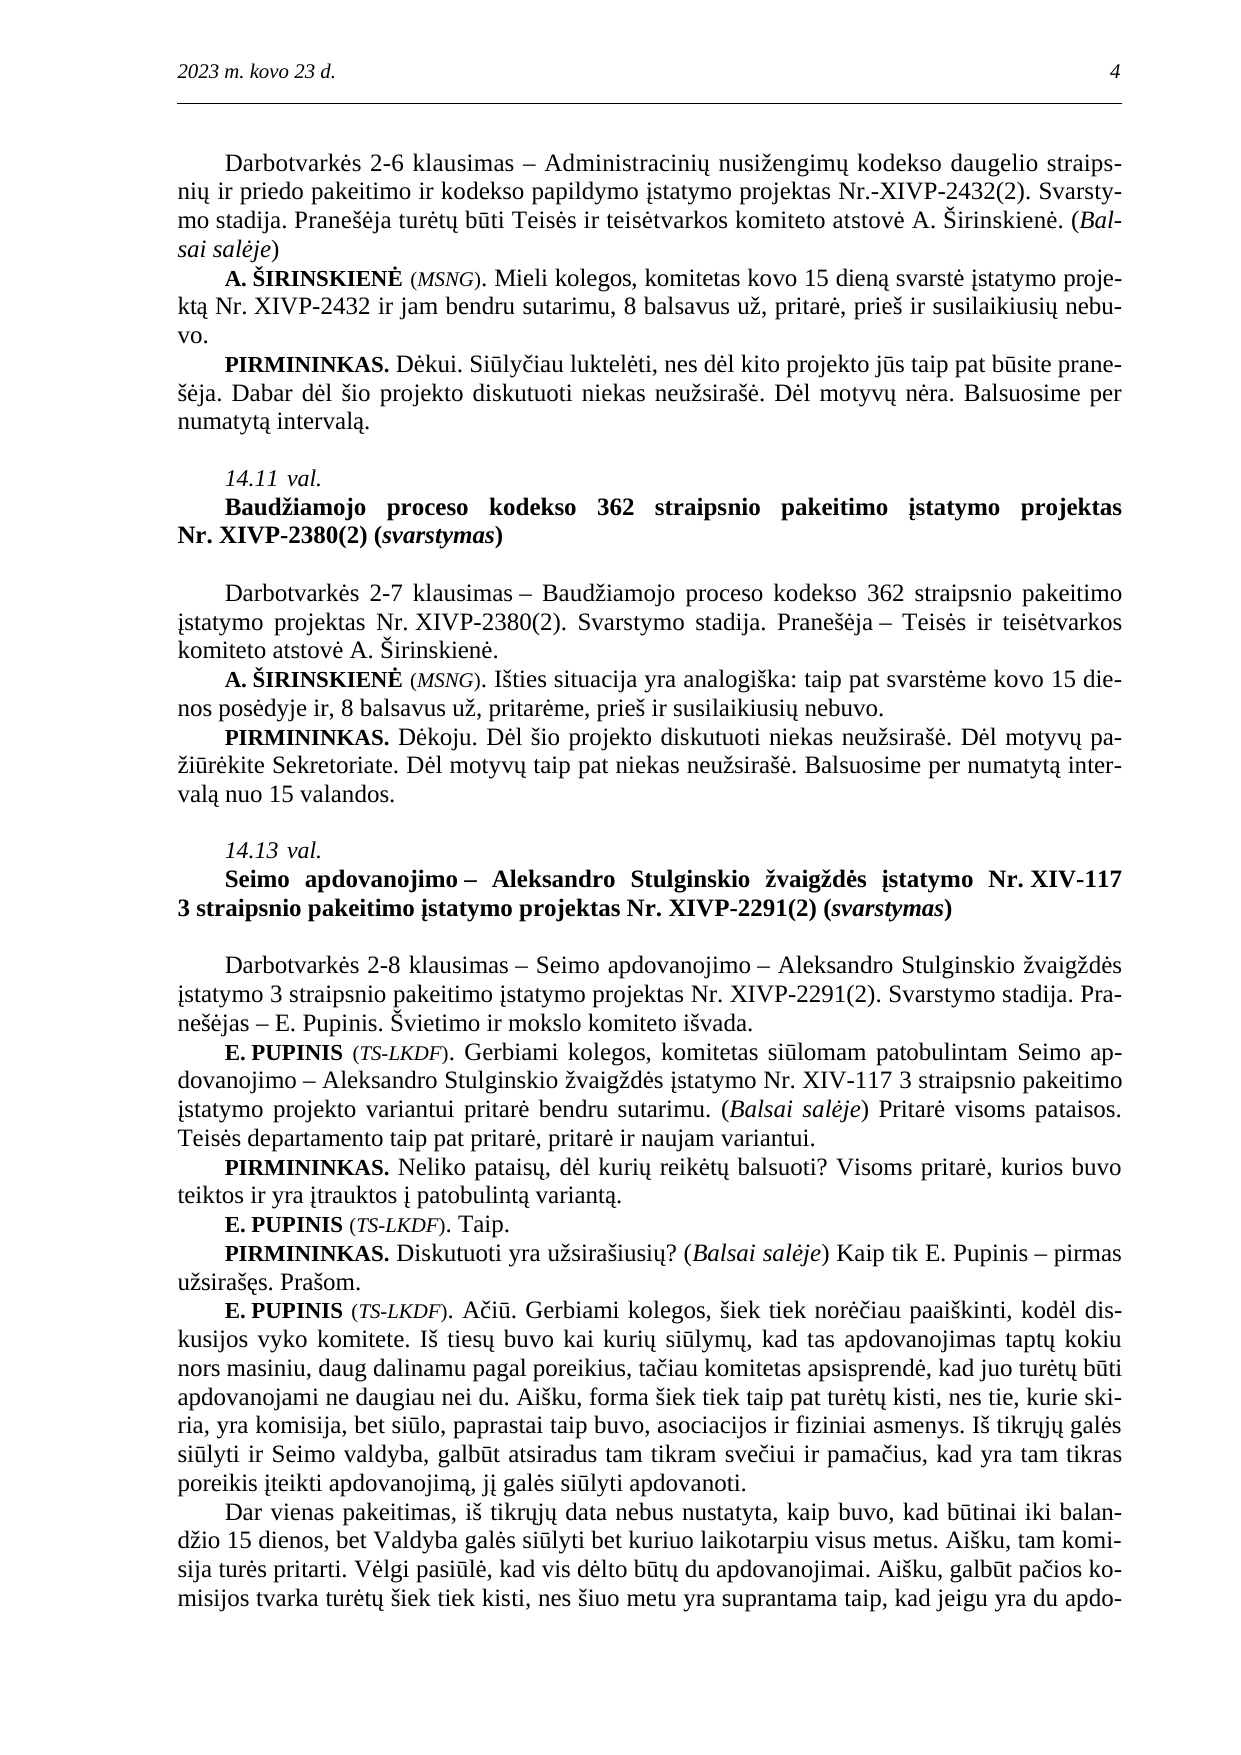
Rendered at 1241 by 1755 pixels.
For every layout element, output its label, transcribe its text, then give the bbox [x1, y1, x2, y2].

text PIRMININKAS. Dė­ko­ju. Dėl šio pro­jek­to dis­ku­tuo­ti nie­kas ne­už­si­ra­šė. Dėl mo­ty­vų pa­žiū­rė­ki­te Sek­re­to­ria­te. Dėl mo­ty­vų taip pat nie­kas ne­už­si­ra­šė. Bal­suo­si­me per nu­ma­ty­tą in­ter­va­lą nuo 15 va­lan­dos. [177, 722, 1122, 808]
text Dar­bo­tvarkės 2-8 klau­si­mas – Sei­mo ap­do­va­no­ji­mo – Alek­san­dro Stul­gins­kio žvaigž­dės įsta­ty­mo 3 straips­nio pa­kei­ti­mo įsta­ty­mo pro­jek­tas Nr. XIVP-2291(2). Svars­ty­mo sta­di­ja. Pra­ne­šė­jas – E. Pu­pi­nis. Švie­ti­mo ir moks­lo ko­mi­te­to iš­va­da. [177, 950, 1122, 1037]
text Dar­bo­tvarkės 2-6 klau­si­mas – Ad­mi­nist­ra­ci­nių nu­si­žen­gi­mų ko­dek­so dau­ge­lio straips­nių ir prie­do pa­kei­ti­mo ir ko­dek­so pa­pil­dy­mo įsta­ty­mo pro­jek­tas Nr.-XIVP-2432(2). Svars­ty­mo sta­di­ja. Pra­ne­šė­ja tu­rė­tų bū­ti Tei­sės ir tei­sėt­var­kos ko­mi­te­to at­sto­vė A. Ši­rins­kie­nė. (Bal­sai sa­lė­je) [177, 148, 1122, 263]
text Sei­mo ap­do­va­no­ji­mo – Alek­san­dro Stul­gins­kio žvaigž­dės įsta­ty­mo Nr. XIV-117 3 straips­nio pa­kei­ti­mo įsta­ty­mo pro­jek­tas Nr. XIVP-2291(2) (svars­ty­mas) [177, 864, 1122, 922]
text E. PUPINIS (TS-LKDF). Ger­bia­mi ko­le­gos, ko­mi­te­tas siū­lo­mam pa­to­bu­lin­tam Sei­mo ap­do­va­no­ji­mo – Alek­san­dro Stul­gins­kio žvaigž­dės įsta­ty­mo Nr. XIV-117 3 straips­nio pa­kei­ti­mo įsta­ty­mo pro­jek­to va­rian­tui pri­ta­rė ben­dru su­ta­ri­mu. (Bal­sai sa­lė­je) Pri­ta­rė vi­soms pa­tai­sos. Tei­sės de­par­ta­men­to taip pat pri­ta­rė, pri­ta­rė ir nau­jam va­rian­tui. [177, 1037, 1122, 1152]
text PIRMININKAS. Dė­kui. Siū­ly­čiau luk­te­lė­ti, nes dėl ki­to pro­jek­to jūs taip pat bū­si­te pra­ne­šė­ja. Da­bar dėl šio pro­jek­to dis­ku­tuo­ti nie­kas ne­už­si­ra­šė. Dėl mo­ty­vų nė­ra. Bal­suo­si­me per nu­ma­ty­tą in­ter­va­lą. [177, 349, 1122, 435]
text A. ŠIRINSKIENĖ (MSNG). Mie­li ko­le­gos, ko­mi­te­tas ko­vo 15 die­ną svars­tė įsta­ty­mo pro­je­k­tą Nr. XIVP-2432 ir jam ben­dru su­ta­ri­mu, 8 bal­sa­vus už, pri­ta­rė, prieš ir su­si­lai­kiu­sių ne­bu­vo. [177, 263, 1122, 349]
text PIRMININKAS. Ne­li­ko pa­tai­sų, dėl ku­rių rei­kė­tų bal­suo­ti? Vi­soms pri­ta­rė, ku­rios bu­vo teik­tos ir yra įtrauk­tos į pa­to­bu­lin­tą va­rian­tą. [177, 1152, 1122, 1209]
text Dar­bo­tvarkės 2-7 klau­si­mas – Bau­džia­mo­jo pro­ce­so ko­dek­so 362 straips­nio pa­kei­ti­mo įsta­ty­mo pro­jek­tas Nr. XIVP-2380(2). Svars­ty­mo sta­di­ja. Pra­ne­šė­ja – Tei­sės ir tei­sėt­var­kos ko­mi­te­to at­sto­vė A. Ši­rins­kie­nė. [177, 578, 1122, 664]
text A. ŠIRINSKIENĖ (MSNG). Iš­ties si­tu­a­ci­ja yra ana­lo­giš­ka: taip pat svars­tė­me ko­vo 15 die­nos po­sė­dy­je ir, 8 bal­sa­vus už, pri­ta­rė­me, prieš ir su­si­lai­kiu­sių ne­bu­vo. [177, 664, 1122, 722]
text PIRMININKAS. Dis­ku­tuo­ti yra už­si­ra­šiu­sių? (Bal­sai sa­lė­je) Kaip tik E. Pu­pi­nis – pir­mas už­si­ra­šęs. Pra­šom. [177, 1238, 1122, 1295]
text E. PUPINIS (TS-LKDF). Ačiū. Ger­bia­mi ko­le­gos, šiek tiek no­rė­čiau pa­aiš­kin­ti, ko­dėl dis­ku­si­jos vy­ko ko­mi­te­te. Iš tie­sų bu­vo kai ku­rių siū­ly­mų, kad tas ap­do­va­no­ji­mas tap­tų ko­kiu nors ma­si­niu, daug da­li­na­mu pa­gal po­rei­kius, ta­čiau ko­mi­te­tas ap­si­spren­dė, kad juo tu­rė­tų bū­ti ap­do­va­no­ja­mi ne dau­giau nei du. Aiš­ku, for­ma šiek tiek taip pat tu­rė­tų kis­ti, nes tie, ku­rie ski­ria, yra ko­mi­si­ja, bet siū­lo, pa­pras­tai taip bu­vo, aso­cia­ci­jos ir fi­zi­niai as­me­nys. Iš tik­rų­jų ga­lės siū­ly­ti ir Sei­mo val­dy­ba, gal­būt at­si­ra­dus tam tik­ram sve­čiui ir pa­ma­čius, kad yra tam tik­ras po­rei­kis įteik­ti ap­do­va­no­ji­mą, jį ga­lės siū­ly­ti ap­do­va­no­ti. [177, 1295, 1122, 1497]
text Dar vie­nas pa­kei­ti­mas, iš tik­rų­jų da­ta ne­bus nu­sta­ty­ta, kaip bu­vo, kad bū­ti­nai iki ba­lan­džio 15 die­nos, bet Val­dy­ba ga­lės siū­ly­ti bet ku­riuo lai­ko­tar­piu vi­sus me­tus. Aiš­ku, tam ko­mi­si­ja tu­rės pri­tar­ti. Vėl­gi pa­siū­lė, kad vis dėl­to bū­tų du ap­do­va­no­ji­mai. Aiš­ku, gal­būt pa­čios ko­mi­si­jos tvar­ka tu­rė­tų šiek tiek kis­ti, nes šiuo me­tu yra su­pran­ta­ma taip, kad jei­gu yra du ap­do­ [177, 1497, 1122, 1612]
text 14.13 val. [224, 837, 1122, 864]
text Bau­džia­mo­jo pro­ce­so ko­dek­so 362 straips­nio pa­kei­ti­mo įsta­ty­mo pro­jek­tas Nr. XIVP-2380(2) (svars­ty­mas) [177, 492, 1122, 549]
text 14.11 val. [224, 464, 1122, 492]
text E. PUPINIS (TS-LKDF). Taip. [177, 1209, 1122, 1238]
